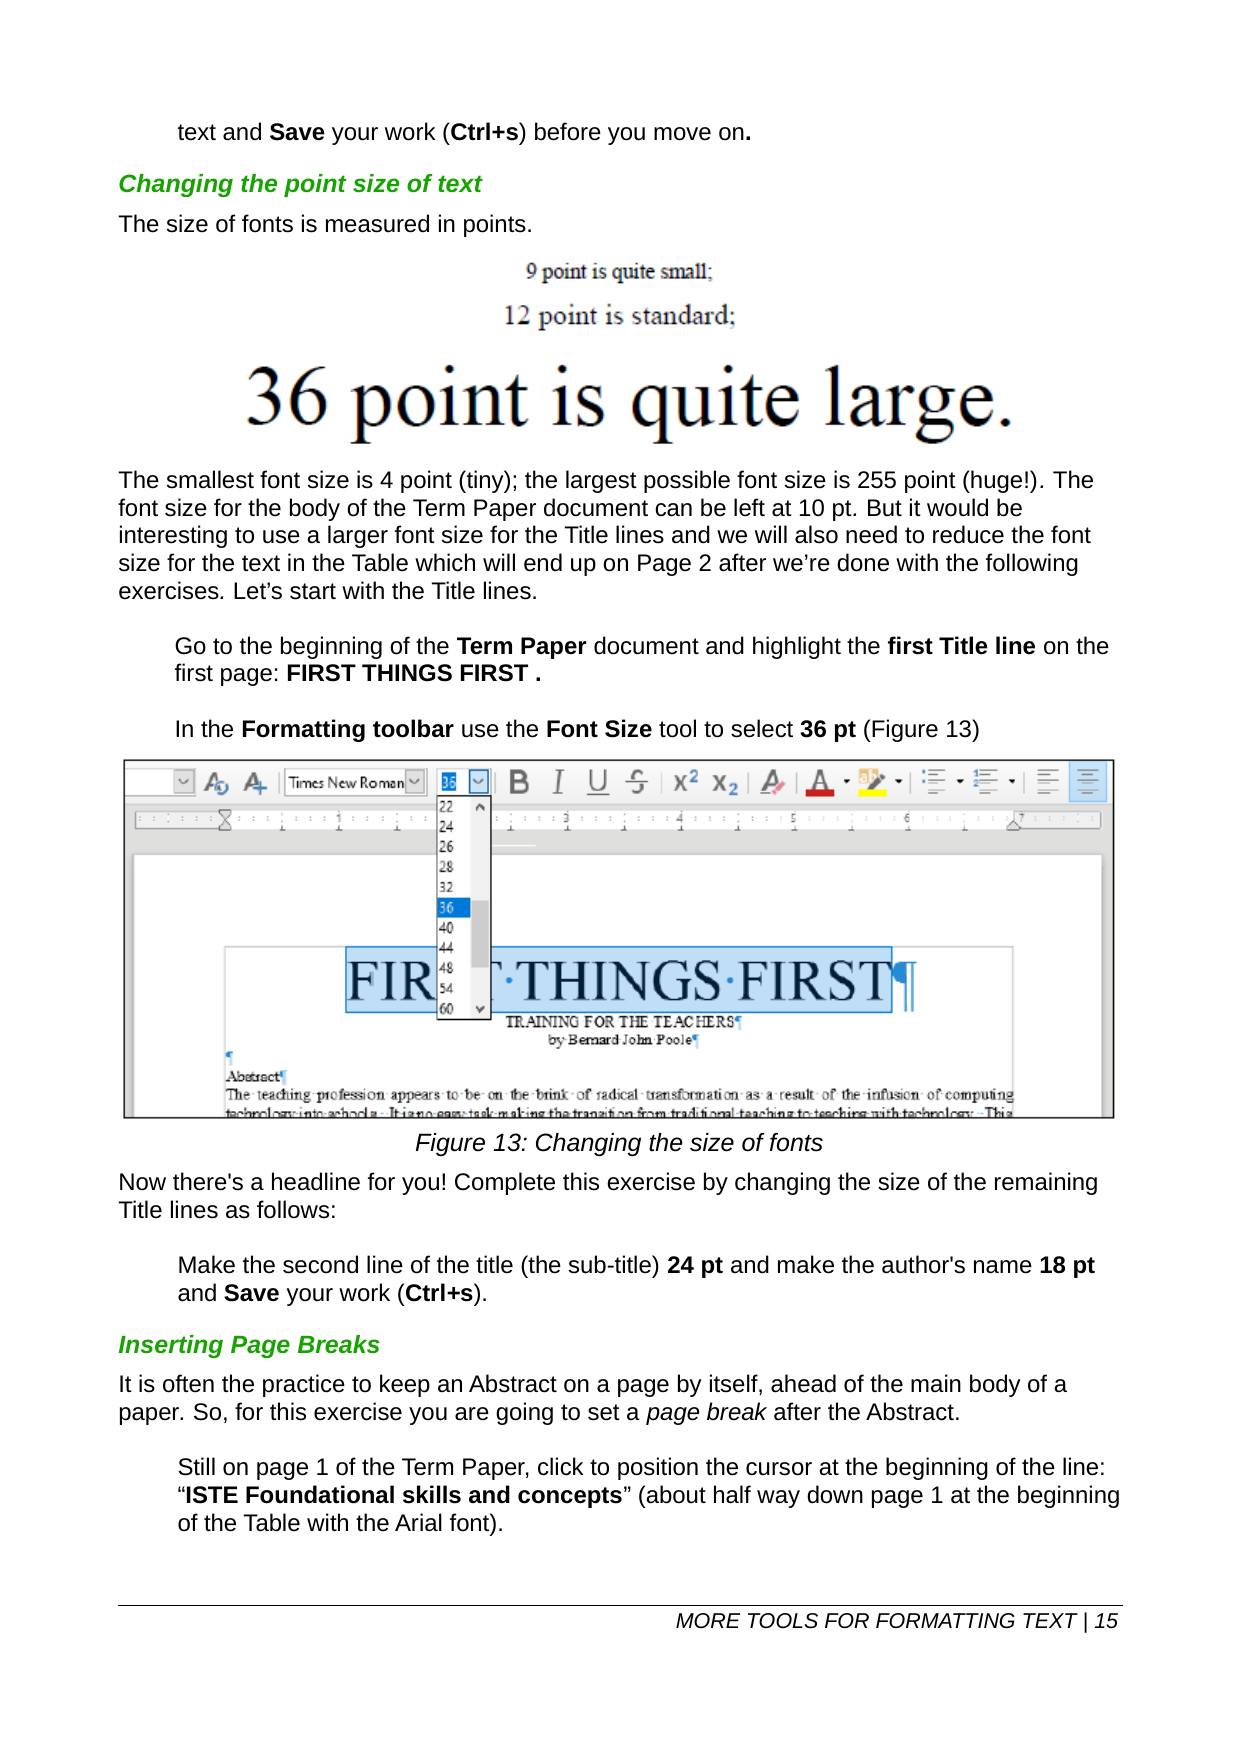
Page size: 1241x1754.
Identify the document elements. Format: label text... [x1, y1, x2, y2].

text In the Formatting toolbar use the Font Size tool to select 36 pt (Figure 13) [174, 714, 1123, 742]
text Go to the beginning of the Term Paper document and highlight the first Title line on the first page: FIRST THINGS FIRST . [174, 632, 1123, 687]
text The size of fonts is measured in points. [118, 210, 1123, 237]
text Now there's a headline for you! Complete this exercise by changing the size of the remaining Title lines as follows: [118, 1168, 1123, 1223]
text Make the second line of the title (the sub-title) 24 pt and make the author's name 18 pt and Save your work (Ctrl+s). [177, 1251, 1123, 1306]
text text and Save your work (Ctrl+s) before you move on. [177, 118, 1123, 146]
text Figure 13: Changing the size of fonts [118, 1123, 1123, 1156]
text Still on page 1 of the Term Paper, click to position the cursor at the beginning of the line: “ISTE Foundational skills and concepts” (about half way down page 1 at the beginning of the Table with the Arial font). [177, 1453, 1123, 1536]
picture [207, 249, 1033, 455]
text The smallest font size is 4 point (tiny); the largest possible font size is 255 point (huge!). The font size for the body of the Term Paper document can be left at 10 pt. But it would be interesting to use a larger font size for the Title lines and we will also need to reduce the font size for the text in the Table which will end up on Page 2 after we’re done with the following exercises. Let’s start with the Title lines. [118, 466, 1123, 604]
subtitle Changing the point size of text [118, 169, 1123, 198]
subtitle Inserting Page Breaks [118, 1330, 1123, 1359]
picture [118, 754, 1123, 1123]
text It is often the practice to keep an Abstract on a page by itself, ahead of the main body of a paper. So, for this exercise you are going to set a page break after the Abstract. [118, 1370, 1123, 1426]
